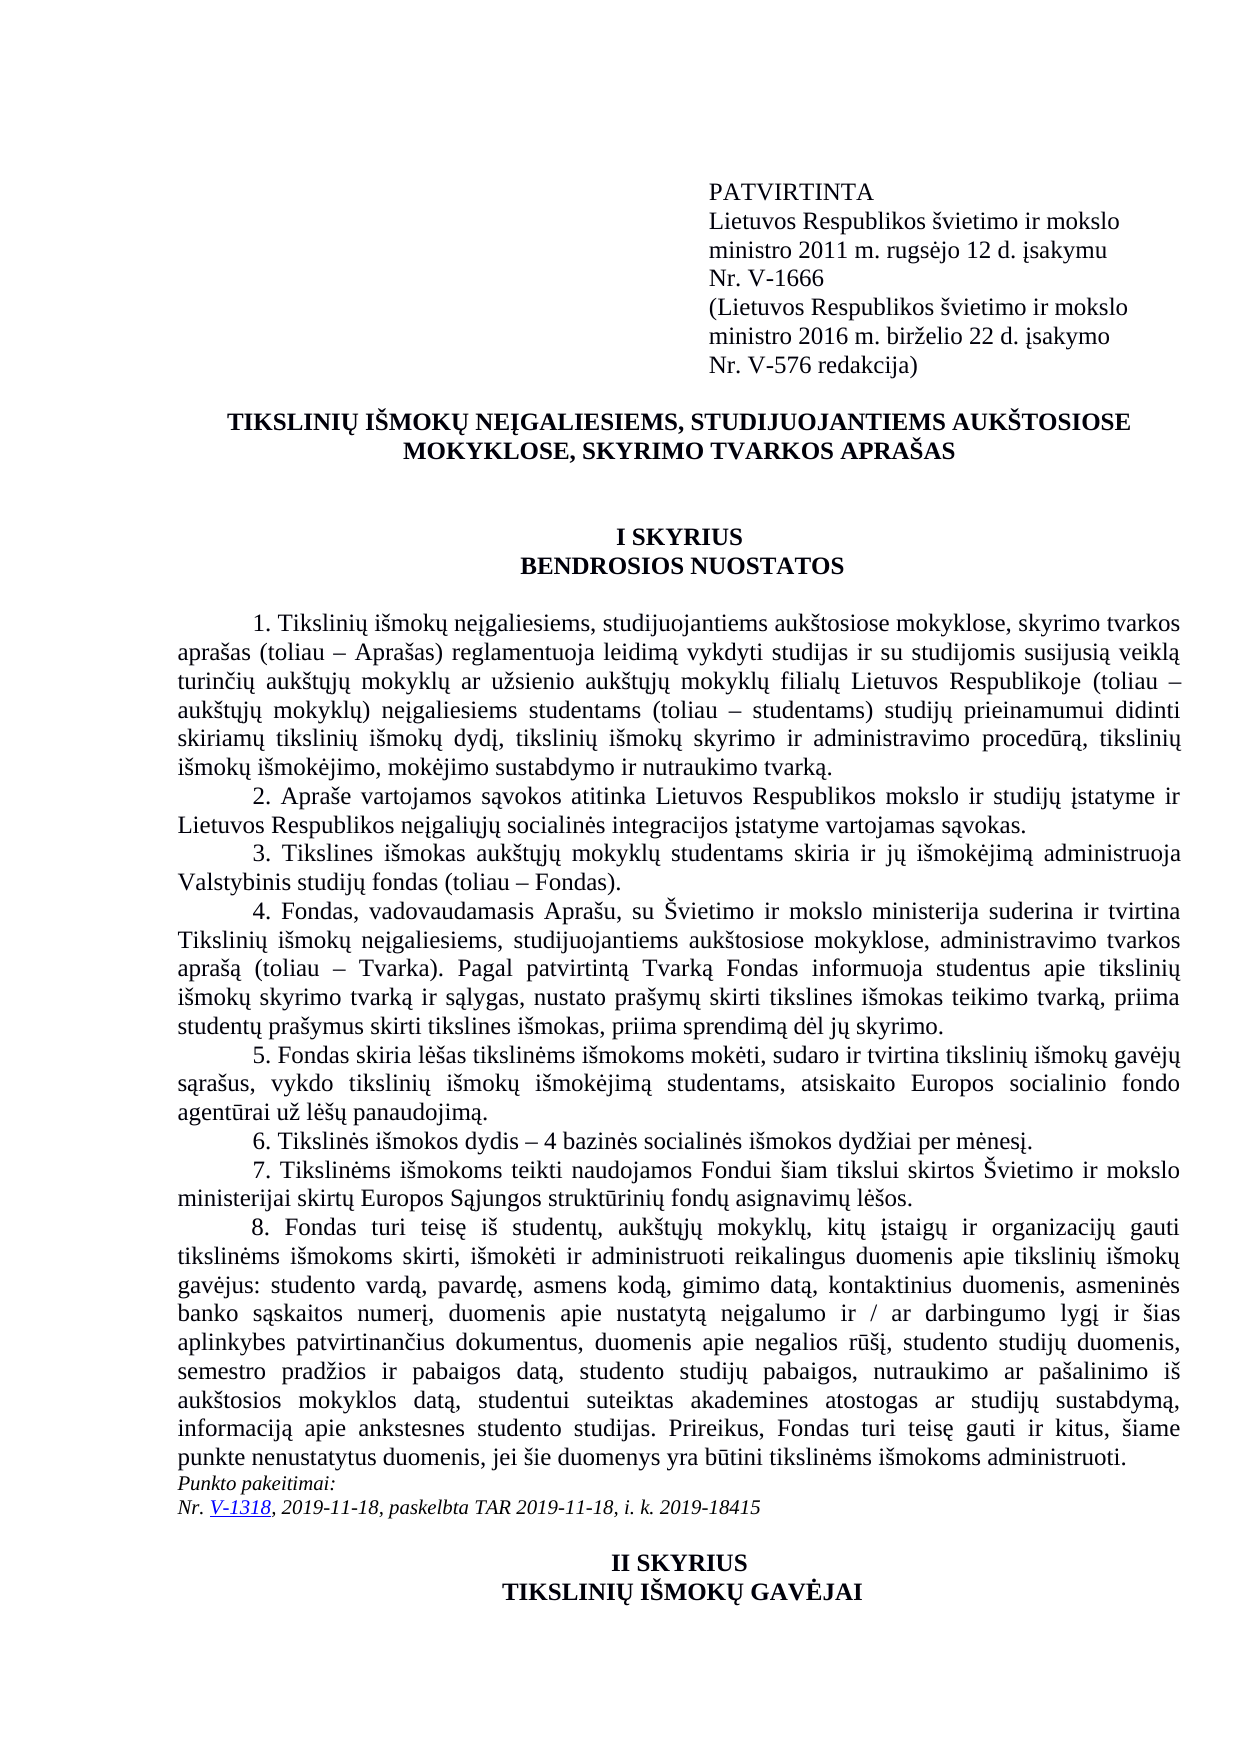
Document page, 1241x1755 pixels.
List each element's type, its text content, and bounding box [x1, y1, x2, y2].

text (Lietuvos Respublikos švietimo ir mokslo [709, 292, 1181, 321]
text Lietuvos Respublikos švietimo ir mokslo [709, 206, 1181, 235]
text II SKYRIUS [177, 1548, 1181, 1577]
text TIKSLINIŲ IŠMOKŲ NEĮGALIESIEMS, STUDIJUOJANTIEMS AUKŠTOSIOSE MOKYKLOSE, SKYRIMO TVARKOS APRAŠAS [177, 407, 1181, 465]
text 4. Fondas, vadovaudamasis Aprašu, su Švietimo ir mokslo ministerija suderina ir tvirtina Tikslinių išmokų neįgaliesiems, studijuojantiems aukštosiose mokyklose, administravimo tvarkos aprašą (toliau – Tvarka). Pagal patvirtintą Tvarką Fondas informuoja studentus apie tikslinių išmokų skyrimo tvarką ir sąlygas, nustato prašymų skirti tikslines išmokas teikimo tvarką, priima studentų prašymus skirti tikslines išmokas, priima sprendimą dėl jų skyrimo. [177, 896, 1181, 1040]
text Nr. V-1666 [709, 263, 1181, 292]
text 7. Tikslinėms išmokoms teikti naudojamos Fondui šiam tikslui skirtos Švietimo ir mokslo ministerijai skirtų Europos Sąjungos struktūrinių fondų asignavimų lėšos. [177, 1155, 1181, 1212]
text ministro 2011 m. rugsėjo 12 d. įsakymu [709, 235, 1181, 263]
text 1. Tikslinių išmokų neįgaliesiems, studijuojantiems aukštosiose mokyklose, skyrimo tvarkos aprašas (toliau – Aprašas) reglamentuoja leidimą vykdyti studijas ir su studijomis susijusią veiklą turinčių aukštųjų mokyklų ar užsienio aukštųjų mokyklų filialų Lietuvos Respublikoje (toliau – aukštųjų mokyklų) neįgaliesiems studentams (toliau – studentams) studijų prieinamumui didinti skiriamų tikslinių išmokų dydį, tikslinių išmokų skyrimo ir administravimo procedūrą, tikslinių išmokų išmokėjimo, mokėjimo sustabdymo ir nutraukimo tvarką. [177, 608, 1181, 781]
text Punkto pakeitimai: [177, 1471, 1181, 1495]
text PATVIRTINTA [709, 177, 1181, 206]
text I SKYRIUS [177, 522, 1181, 551]
text BENDROSIOS NUOSTATOS [177, 551, 1181, 580]
text 2. Apraše vartojamos sąvokos atitinka Lietuvos Respublikos mokslo ir studijų įstatyme ir Lietuvos Respublikos neįgaliųjų socialinės integracijos įstatyme vartojamas sąvokas. [177, 781, 1181, 838]
text 5. Fondas skiria lėšas tikslinėms išmokoms mokėti, sudaro ir tvirtina tikslinių išmokų gavėjų sąrašus, vykdo tikslinių išmokų išmokėjimą studentams, atsiskaito Europos socialinio fondo agentūrai už lėšų panaudojimą. [177, 1040, 1181, 1126]
text 3. Tikslines išmokas aukštųjų mokyklų studentams skiria ir jų išmokėjimą administruoja Valstybinis studijų fondas (toliau – Fondas). [177, 838, 1181, 896]
text ministro 2016 m. birželio 22 d. įsakymo [709, 321, 1181, 350]
text Nr. V-576 redakcija) [709, 350, 1181, 378]
text TIKSLINIŲ IŠMOKŲ GAVĖJAI [177, 1577, 1181, 1605]
text 6. Tikslinės išmokos dydis – 4 bazinės socialinės išmokos dydžiai per mėnesį. [177, 1126, 1181, 1155]
text 8. Fondas turi teisę iš studentų, aukštųjų mokyklų, kitų įstaigų ir organizacijų gauti tikslinėms išmokoms skirti, išmokėti ir administruoti reikalingus duomenis apie tikslinių išmokų gavėjus: studento vardą, pavardę, asmens kodą, gimimo datą, kontaktinius duomenis, asmeninės banko sąskaitos numerį, duomenis apie nustatytą neįgalumo ir / ar darbingumo lygį ir šias aplinkybes patvirtinančius dokumentus, duomenis apie negalios rūšį, studento studijų duomenis, semestro pradžios ir pabaigos datą, studento studijų pabaigos, nutraukimo ar pašalinimo iš aukštosios mokyklos datą, studentui suteiktas akademines atostogas ar studijų sustabdymą, informaciją apie ankstesnes studento studijas. Prireikus, Fondas turi teisę gauti ir kitus, šiame punkte nenustatytus duomenis, jei šie duomenys yra būtini tikslinėms išmokoms administruoti. [177, 1212, 1181, 1471]
text Nr. V-1318, 2019-11-18, paskelbta TAR 2019-11-18, i. k. 2019-18415 [177, 1495, 1181, 1519]
